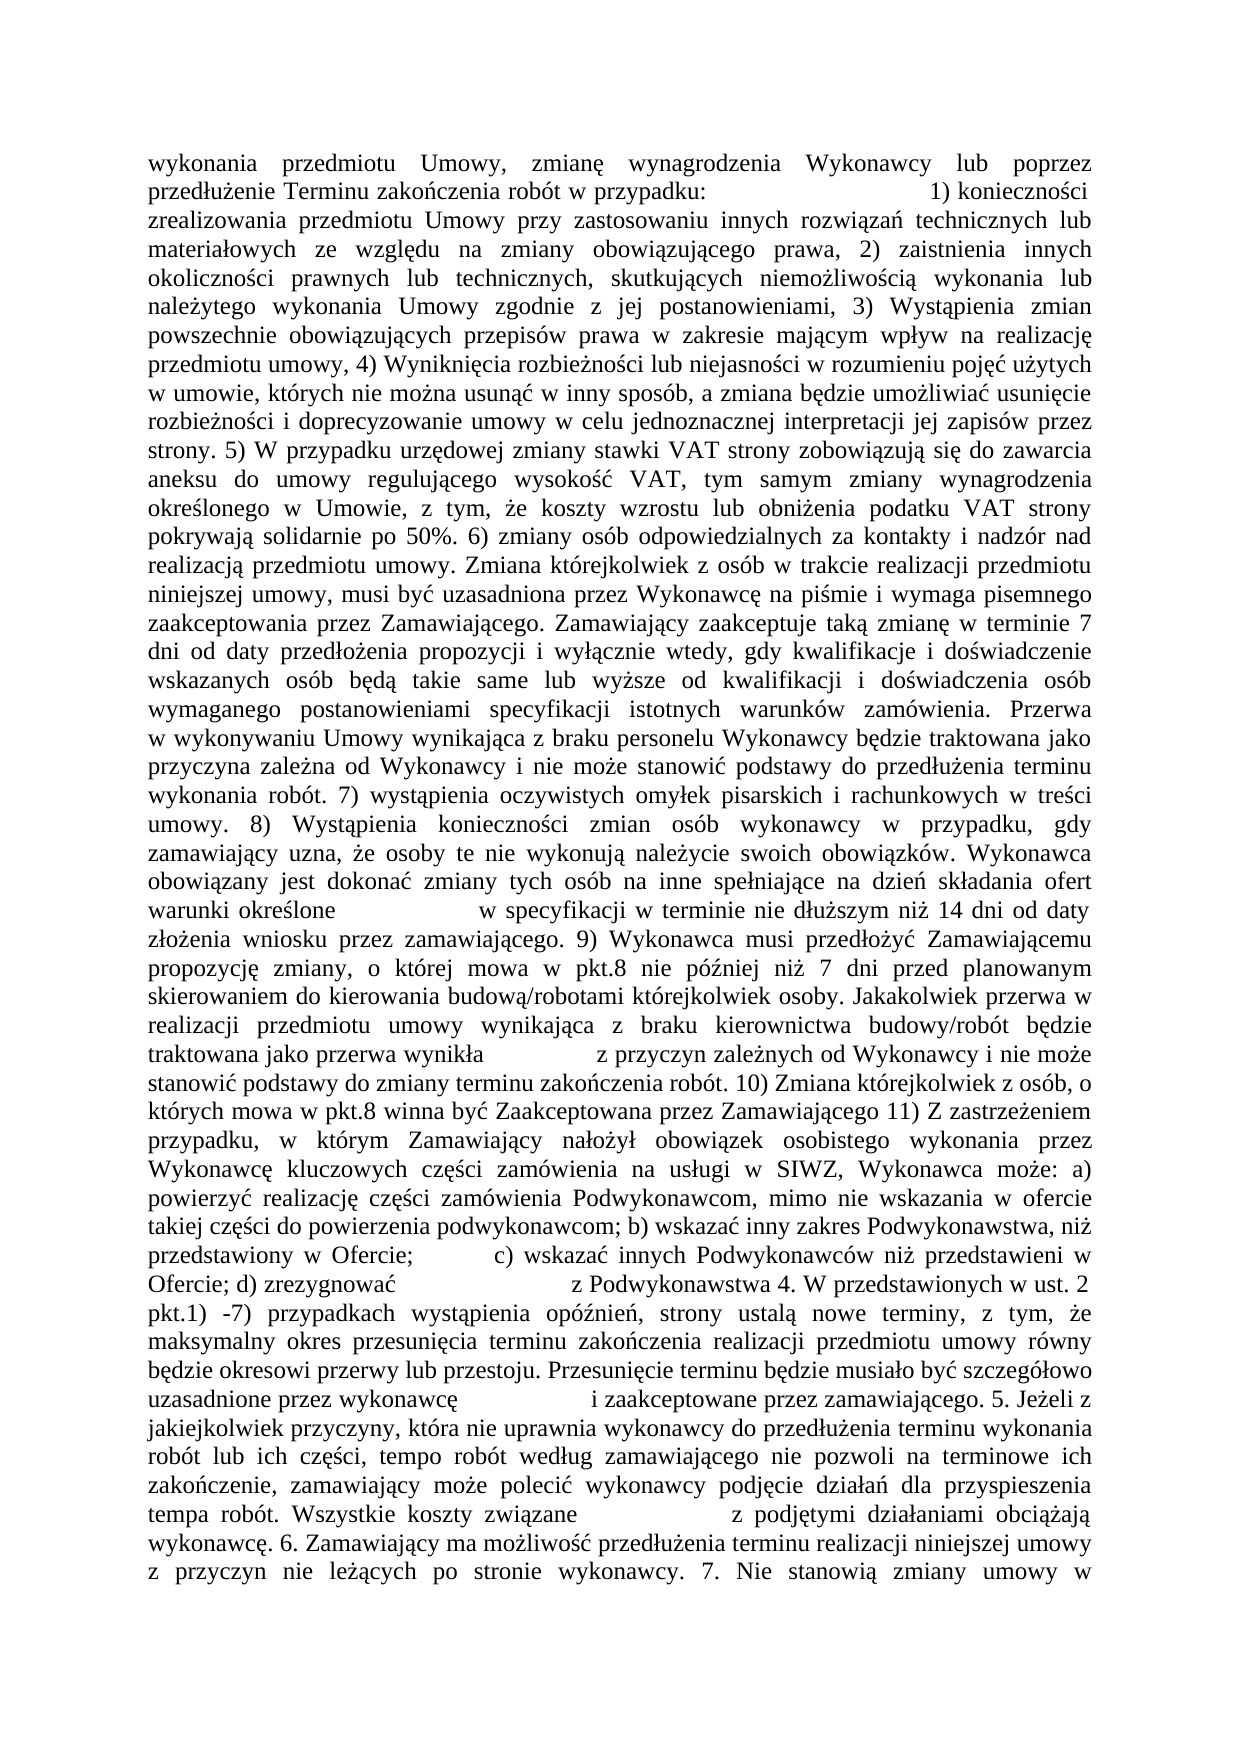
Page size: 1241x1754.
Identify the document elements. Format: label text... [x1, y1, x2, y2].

text wykonania przedmiotu Umowy, zmianę wynagrodzenia Wykonawcy lub poprzez przedłużenie Terminu zakończenia robót w przypadku: 1) konieczności zrealizowania przedmiotu Umowy przy zastosowaniu innych rozwiązań technicznych lub materiałowych ze względu na zmiany obowiązującego prawa, 2) zaistnienia innych okoliczności prawnych lub technicznych, skutkujących niemożliwością wykonania lub należytego wykonania Umowy zgodnie z jej postanowieniami, 3) Wystąpienia zmian powszechnie obowiązujących przepisów prawa w zakresie mającym wpływ na realizację przedmiotu umowy, 4) Wyniknięcia rozbieżności lub niejasności w rozumieniu pojęć użytych w umowie, których nie można usunąć w inny sposób, a zmiana będzie umożliwiać usunięcie rozbieżności i doprecyzowanie umowy w celu jednoznacznej interpretacji jej zapisów przez strony. 5) W przypadku urzędowej zmiany stawki VAT strony zobowiązują się do zawarcia aneksu do umowy regulującego wysokość VAT, tym samym zmiany wynagrodzenia określonego w Umowie, z tym, że koszty wzrostu lub obniżenia podatku VAT strony pokrywają solidarnie po 50%. 6) zmiany osób odpowiedzialnych za kontakty i nadzór nad realizacją przedmiotu umowy. Zmiana którejkolwiek z osób w trakcie realizacji przedmiotu niniejszej umowy, musi być uzasadniona przez Wykonawcę na piśmie i wymaga pisemnego zaakceptowania przez Zamawiającego. Zamawiający zaakceptuje taką zmianę w terminie 7 dni od daty przedłożenia propozycji i wyłącznie wtedy, gdy kwalifikacje i doświadczenie wskazanych osób będą takie same lub wyższe od kwalifikacji i doświadczenia osób wymaganego postanowieniami specyfikacji istotnych warunków zamówienia. Przerwa w wykonywaniu Umowy wynikająca z braku personelu Wykonawcy będzie traktowana jako przyczyna zależna od Wykonawcy i nie może stanowić podstawy do przedłużenia terminu wykonania robót. 7) wystąpienia oczywistych omyłek pisarskich i rachunkowych w treści umowy. 8) Wystąpienia konieczności zmian osób wykonawcy w przypadku, gdy zamawiający uzna, że osoby te nie wykonują należycie swoich obowiązków. Wykonawca obowiązany jest dokonać zmiany tych osób na inne spełniające na dzień składania ofert warunki określone w specyfikacji w terminie nie dłuższym niż 14 dni od daty złożenia wniosku przez zamawiającego. 9) Wykonawca musi przedłożyć Zamawiającemu propozycję zmiany, o której mowa w pkt.8 nie później niż 7 dni przed planowanym skierowaniem do kierowania budową/robotami którejkolwiek osoby. Jakakolwiek przerwa w realizacji przedmiotu umowy wynikająca z braku kierownictwa budowy/robót będzie traktowana jako przerwa wynikła z przyczyn zależnych od Wykonawcy i nie może stanowić podstawy do zmiany terminu zakończenia robót. 10) Zmiana którejkolwiek z osób, o których mowa w pkt.8 winna być Zaakceptowana przez Zamawiającego 11) Z zastrzeżeniem przypadku, w którym Zamawiający nałożył obowiązek osobistego wykonania przez Wykonawcę kluczowych części zamówienia na usługi w SIWZ, Wykonawca może: a) powierzyć realizację części zamówienia Podwykonawcom, mimo nie wskazania w ofercie takiej części do powierzenia podwykonawcom; b) wskazać inny zakres Podwykonawstwa, niż przedstawiony w Ofercie; c) wskazać innych Podwykonawców niż przedstawieni w Ofercie; d) zrezygnować z Podwykonawstwa 4. W przedstawionych w ust. 2 pkt.1) -7) przypadkach wystąpienia opóźnień, strony ustalą nowe terminy, z tym, że maksymalny okres przesunięcia terminu zakończenia realizacji przedmiotu umowy równy będzie okresowi przerwy lub przestoju. Przesunięcie terminu będzie musiało być szczegółowo uzasadnione przez wykonawcę i zaakceptowane przez zamawiającego. 5. Jeżeli z jakiejkolwiek przyczyny, która nie uprawnia wykonawcy do przedłużenia terminu wykonania robót lub ich części, tempo robót według zamawiającego nie pozwoli na terminowe ich zakończenie, zamawiający może polecić wykonawcy podjęcie działań dla przyspieszenia tempa robót. Wszystkie koszty związane z podjętymi działaniami obciążają wykonawcę. 6. Zamawiający ma możliwość przedłużenia terminu realizacji niniejszej umowy z przyczyn nie leżących po stronie wykonawcy. 7. Nie stanowią zmiany umowy w [148, 148, 1093, 1585]
